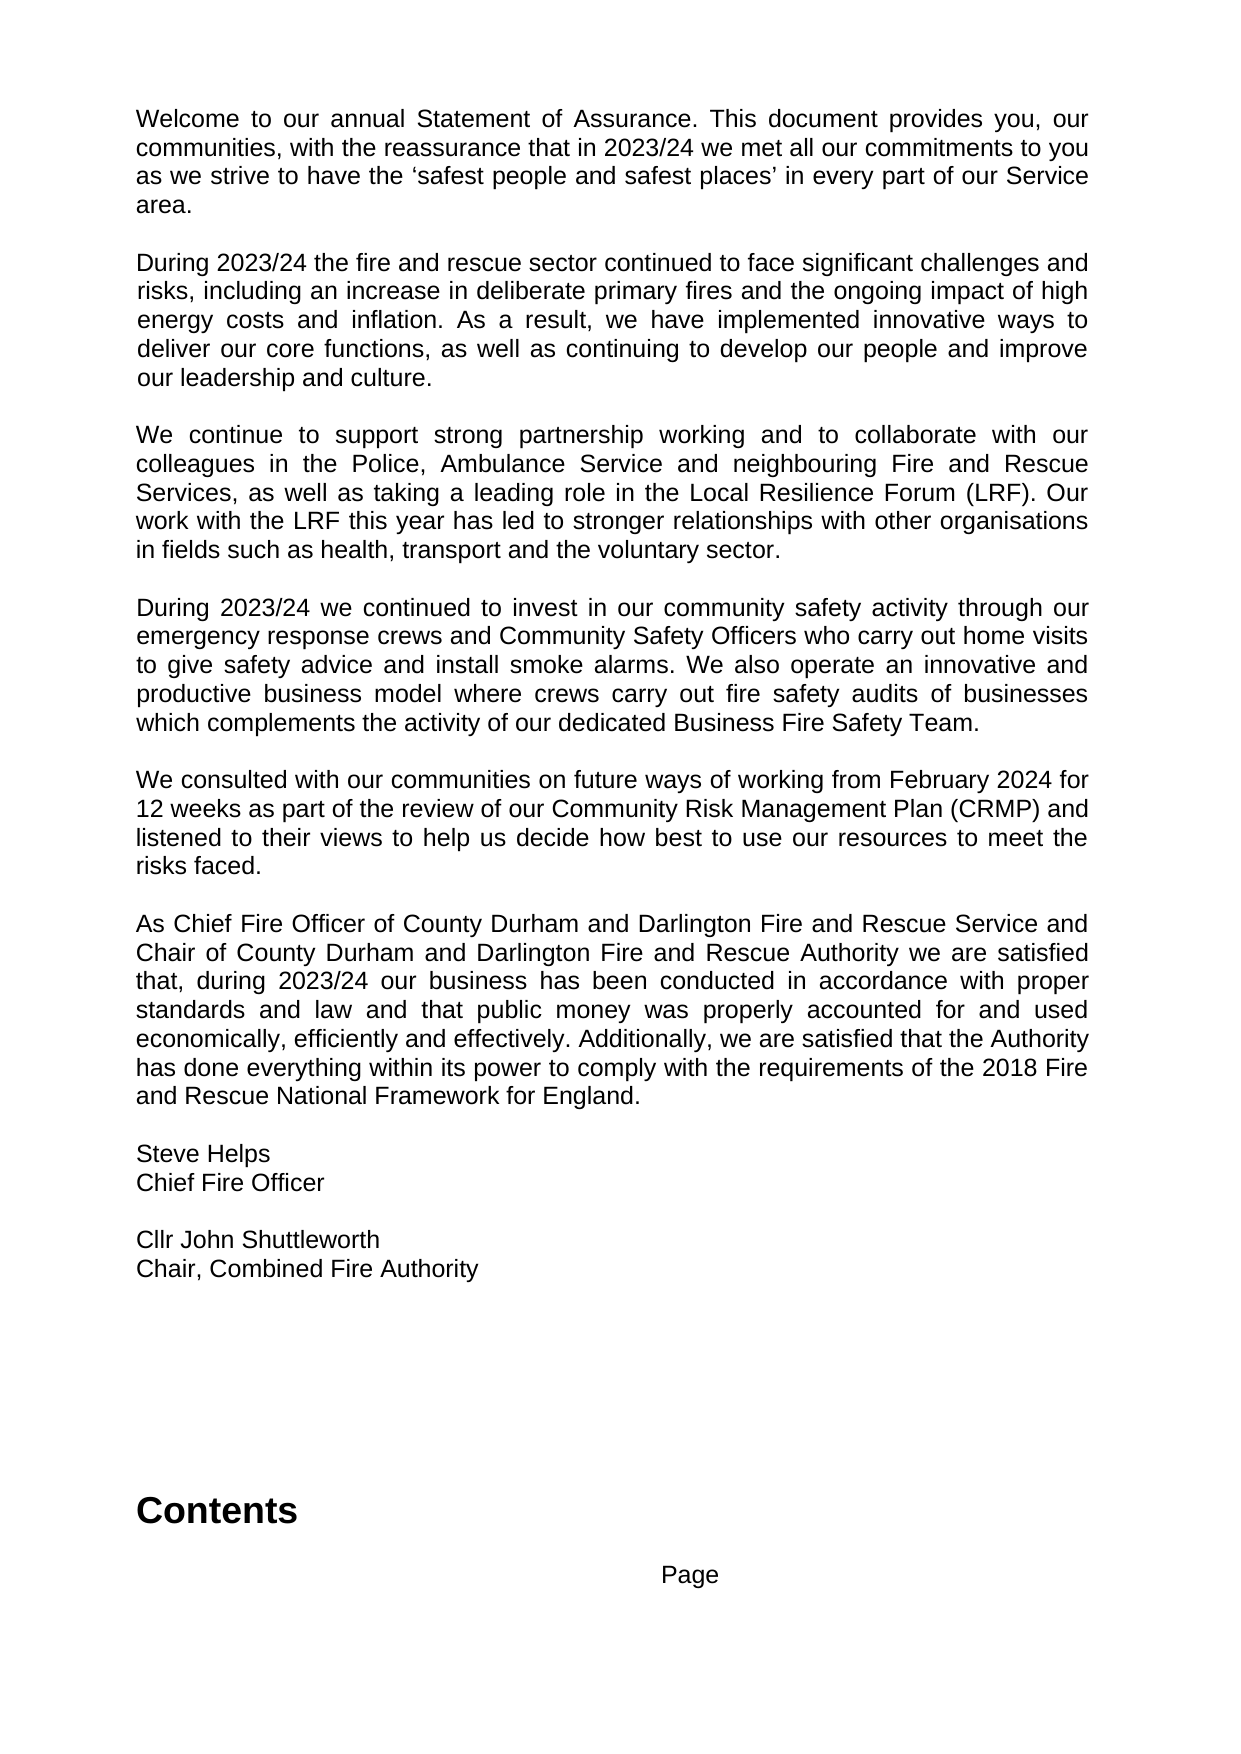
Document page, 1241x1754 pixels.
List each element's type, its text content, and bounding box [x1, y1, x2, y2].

text Cllr John Shuttleworth [136, 1225, 1090, 1254]
subtitle Contents [136, 1488, 1090, 1532]
text As Chief Fire Officer of County Durham and Darlington Fire and Rescue Service and Chair of County Durham and Darlington Fire and Rescue Authority we are satisfied that, during 2023/24 our business has been conducted in accordance with proper standards and law and that public money was properly accounted for and used economically, efficiently and effectively. Additionally, we are satisfied that the Authority has done everything within its power to comply with the requirements of the 2018 Fire and Rescue National Framework for England. [136, 909, 1090, 1110]
text Chair, Combined Fire Authority [136, 1254, 1090, 1282]
text Welcome to our annual Statement of Assurance. This document provides you, our communities, with the reassurance that in 2023/24 we met all our commitments to you as we strive to have the ‘safest people and safest places’ in every part of our Service area. [136, 104, 1090, 219]
text During 2023/24 the fire and rescue sector continued to face significant challenges and risks, including an increase in deliberate primary fires and the ongoing impact of high energy costs and inflation. As a result, we have implemented innovative ways to deliver our core functions, as well as continuing to develop our people and improve our leadership and culture. [136, 247, 1090, 391]
text We continue to support strong partnership working and to collaborate with our colleagues in the Police, Ambulance Service and neighbouring Fire and Rescue Services, as well as taking a leading role in the Local Resilience Forum (LRF). Our work with the LRF this year has led to stronger relationships with other organisations in fields such as health, transport and the voluntary sector. [136, 420, 1090, 564]
text Chief Fire Officer [136, 1167, 1090, 1196]
text Page [136, 1560, 1090, 1589]
text We consulted with our communities on future ways of working from February 2024 for 12 weeks as part of the review of our Community Risk Management Plan (CRMP) and listened to their views to help us decide how best to use our resources to meet the risks faced. [136, 765, 1090, 880]
text Steve Helps [136, 1139, 1090, 1167]
text During 2023/24 we continued to invest in our community safety activity through our emergency response crews and Community Safety Officers who carry out home visits to give safety advice and install smoke alarms. We also operate an innovative and productive business model where crews carry out fire safety audits of businesses which complements the activity of our dedicated Business Fire Safety Team. [136, 592, 1090, 736]
